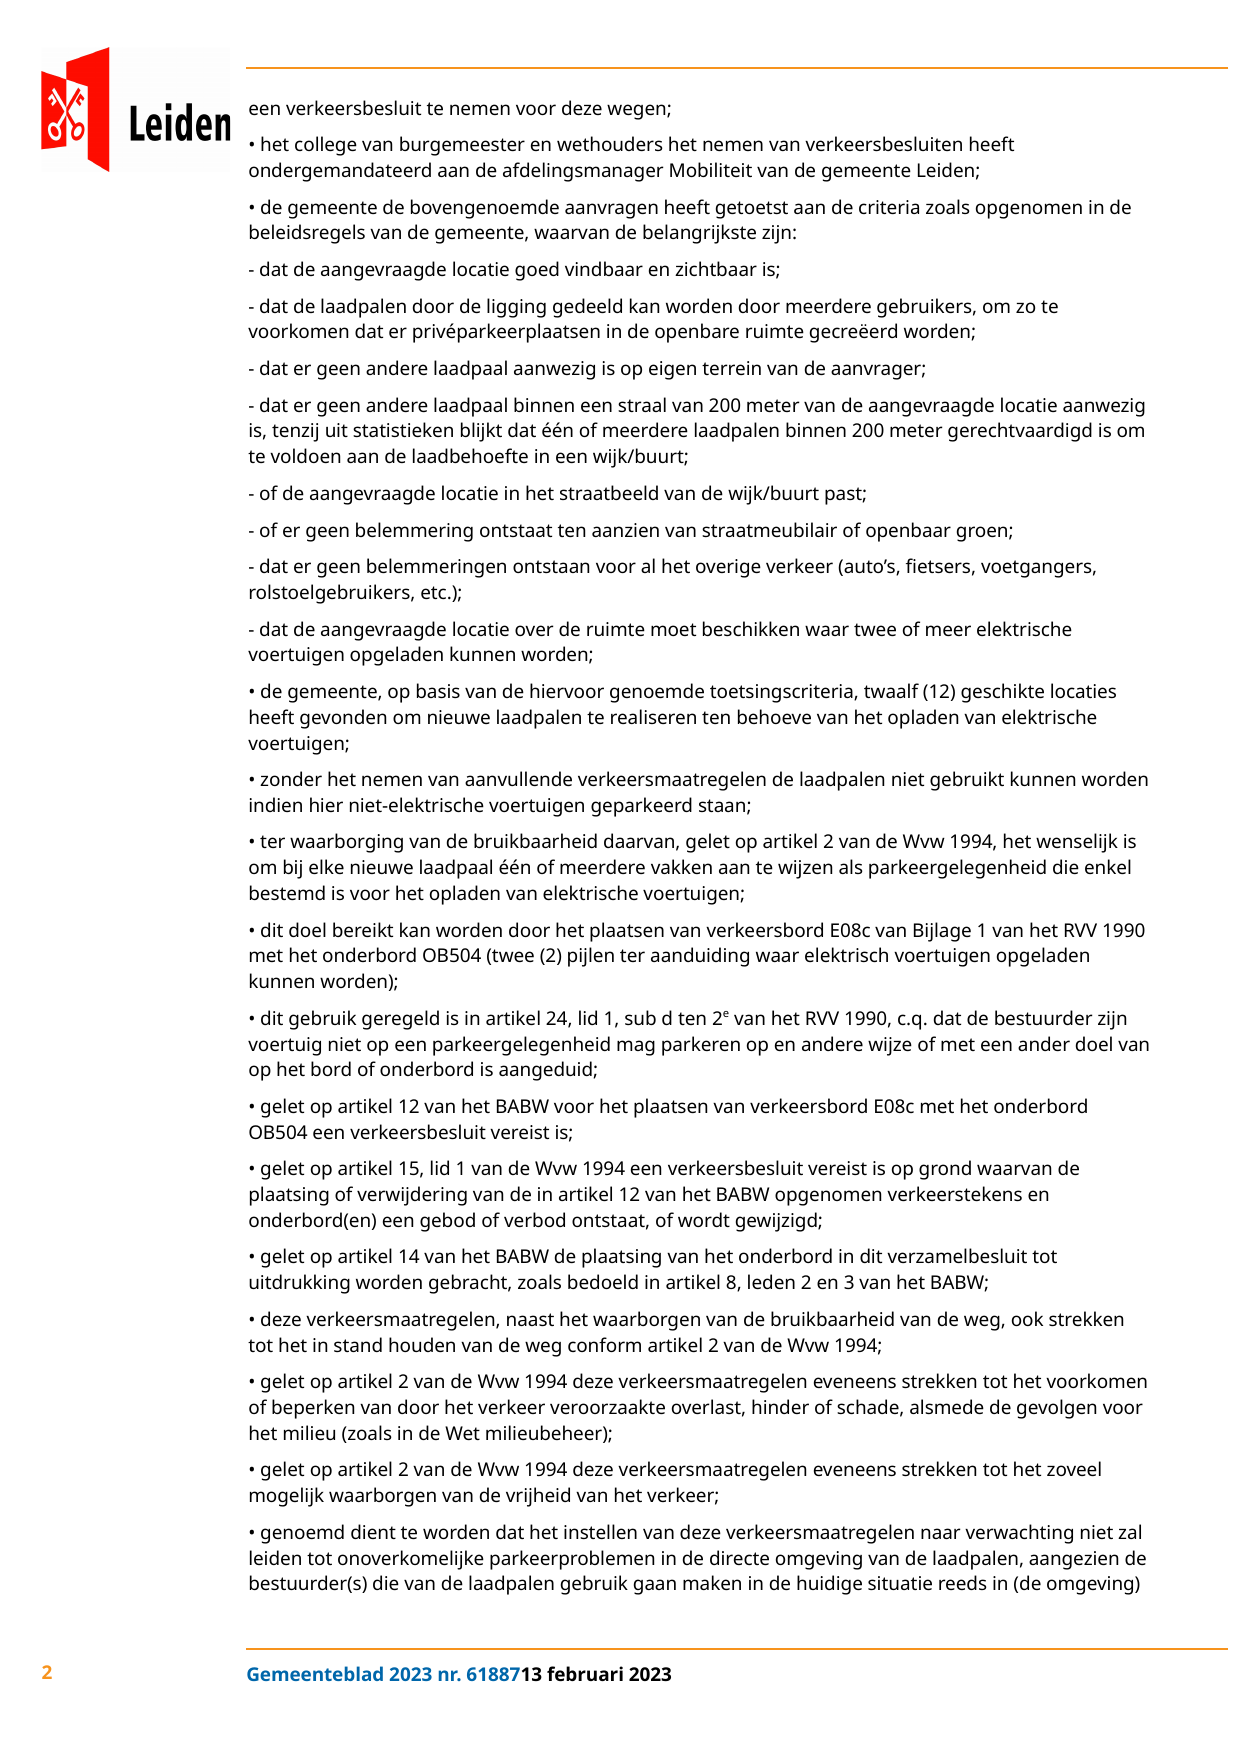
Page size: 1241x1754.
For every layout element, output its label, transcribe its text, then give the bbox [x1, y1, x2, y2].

text - dat er geen andere laadpaal binnen een straal van 200 meter van de aangevraagde locatie aanwezig is, tenzij uit statistieken blijkt dat één of meerdere laadpalen binnen 200 meter gerechtvaardigd is om te voldoen aan de laadbehoefte in een wijk/buurt; [248, 392, 1152, 469]
text • de gemeente, op basis van de hiervoor genoemde toetsingscriteria, twaalf (12) geschikte locaties heeft gevonden om nieuwe laadpalen te realiseren ten behoeve van het opladen van elektrische voertuigen; [248, 678, 1152, 755]
text • dit doel bereikt kan worden door het plaatsen van verkeersbord E08c van Bijlage 1 van het RVV 1990 met het onderbord OB504 (twee (2) pijlen ter aanduiding waar elektrisch voertuigen opgeladen kunnen worden); [248, 917, 1152, 994]
text - dat de aangevraagde locatie over de ruimte moet beschikken waar twee of meer elektrische voertuigen opgeladen kunnen worden; [248, 616, 1152, 667]
text • genoemd dient te worden dat het instellen van deze verkeersmaatregelen naar verwachting niet zal leiden tot onoverkomelijke parkeerproblemen in de directe omgeving van de laadpalen, aangezien de bestuurder(s) die van de laadpalen gebruik gaan maken in de huidige situatie reeds in (de omgeving) [248, 1519, 1152, 1596]
text • gelet op artikel 15, lid 1 van de Wvw 1994 een verkeersbesluit vereist is op grond waarvan de plaatsing of verwijdering van de in artikel 12 van het BABW opgenomen verkeerstekens en onderbord(en) een gebod of verbod ontstaat, of wordt gewijzigd; [248, 1156, 1152, 1233]
text - dat er geen belemmeringen ontstaan voor al het overige verkeer (auto’s, fietsers, voetgangers, rolstoelgebruikers, etc.); [248, 553, 1152, 605]
text - dat de aangevraagde locatie goed vindbaar en zichtbaar is; [248, 256, 1152, 282]
text • gelet op artikel 14 van het BABW de plaatsing van het onderbord in dit verzamelbesluit tot uitdrukking worden gebracht, zoals bedoeld in artikel 8, leden 2 en 3 van het BABW; [248, 1244, 1152, 1295]
text • het college van burgemeester en wethouders het nemen van verkeersbesluiten heeft ondergemandateerd aan de afdelingsmanager Mobiliteit van de gemeente Leiden; [248, 131, 1152, 183]
text • deze verkeersmaatregelen, naast het waarborgen van de bruikbaarheid van de weg, ook strekken tot het in stand houden van de weg conform artikel 2 van de Wvw 1994; [248, 1306, 1152, 1357]
text • de gemeente de bovengenoemde aanvragen heeft getoetst aan de criteria zoals opgenomen in de beleidsregels van de gemeente, waarvan de belangrijkste zijn: [248, 194, 1152, 245]
text - of er geen belemmering ontstaat ten aanzien van straatmeubilair of openbaar groen; [248, 517, 1152, 542]
text • ter waarborging van de bruikbaarheid daarvan, gelet op artikel 2 van de Wvw 1994, het wenselijk is om bij elke nieuwe laadpaal één of meerdere vakken aan te wijzen als parkeergelegenheid die enkel bestemd is voor het opladen van elektrische voertuigen; [248, 829, 1152, 906]
text • zonder het nemen van aanvullende verkeersmaatregelen de laadpalen niet gebruikt kunnen worden indien hier niet-elektrische voertuigen geparkeerd staan; [248, 766, 1152, 818]
text een verkeersbesluit te nemen voor deze wegen; [248, 95, 1152, 121]
text • dit gebruik geregeld is in artikel 24, lid 1, sub d ten 2e van het RVV 1990, c.q. dat de bestuurder zijn voertuig niet op een parkeergelegenheid mag parkeren op en andere wijze of met een ander doel van op het bord of onderbord is aangeduid; [248, 1005, 1152, 1082]
text • gelet op artikel 2 van de Wvw 1994 deze verkeersmaatregelen eveneens strekken tot het voorkomen of beperken van door het verkeer veroorzaakte overlast, hinder of schade, alsmede de gevolgen voor het milieu (zoals in de Wet milieubeheer); [248, 1368, 1152, 1446]
text • gelet op artikel 12 van het BABW voor het plaatsen van verkeersbord E08c met het onderbord OB504 een verkeersbesluit vereist is; [248, 1093, 1152, 1144]
text - of de aangevraagde locatie in het straatbeeld van de wijk/buurt past; [248, 480, 1152, 506]
text • gelet op artikel 2 van de Wvw 1994 deze verkeersmaatregelen eveneens strekken tot het zoveel mogelijk waarborgen van de vrijheid van het verkeer; [248, 1457, 1152, 1508]
picture [41, 47, 231, 172]
text - dat er geen andere laadpaal aanwezig is op eigen terrein van de aanvrager; [248, 355, 1152, 381]
text - dat de laadpalen door de ligging gedeeld kan worden door meerdere gebruikers, om zo te voorkomen dat er privéparkeerplaatsen in de openbare ruimte gecreëerd worden; [248, 293, 1152, 344]
